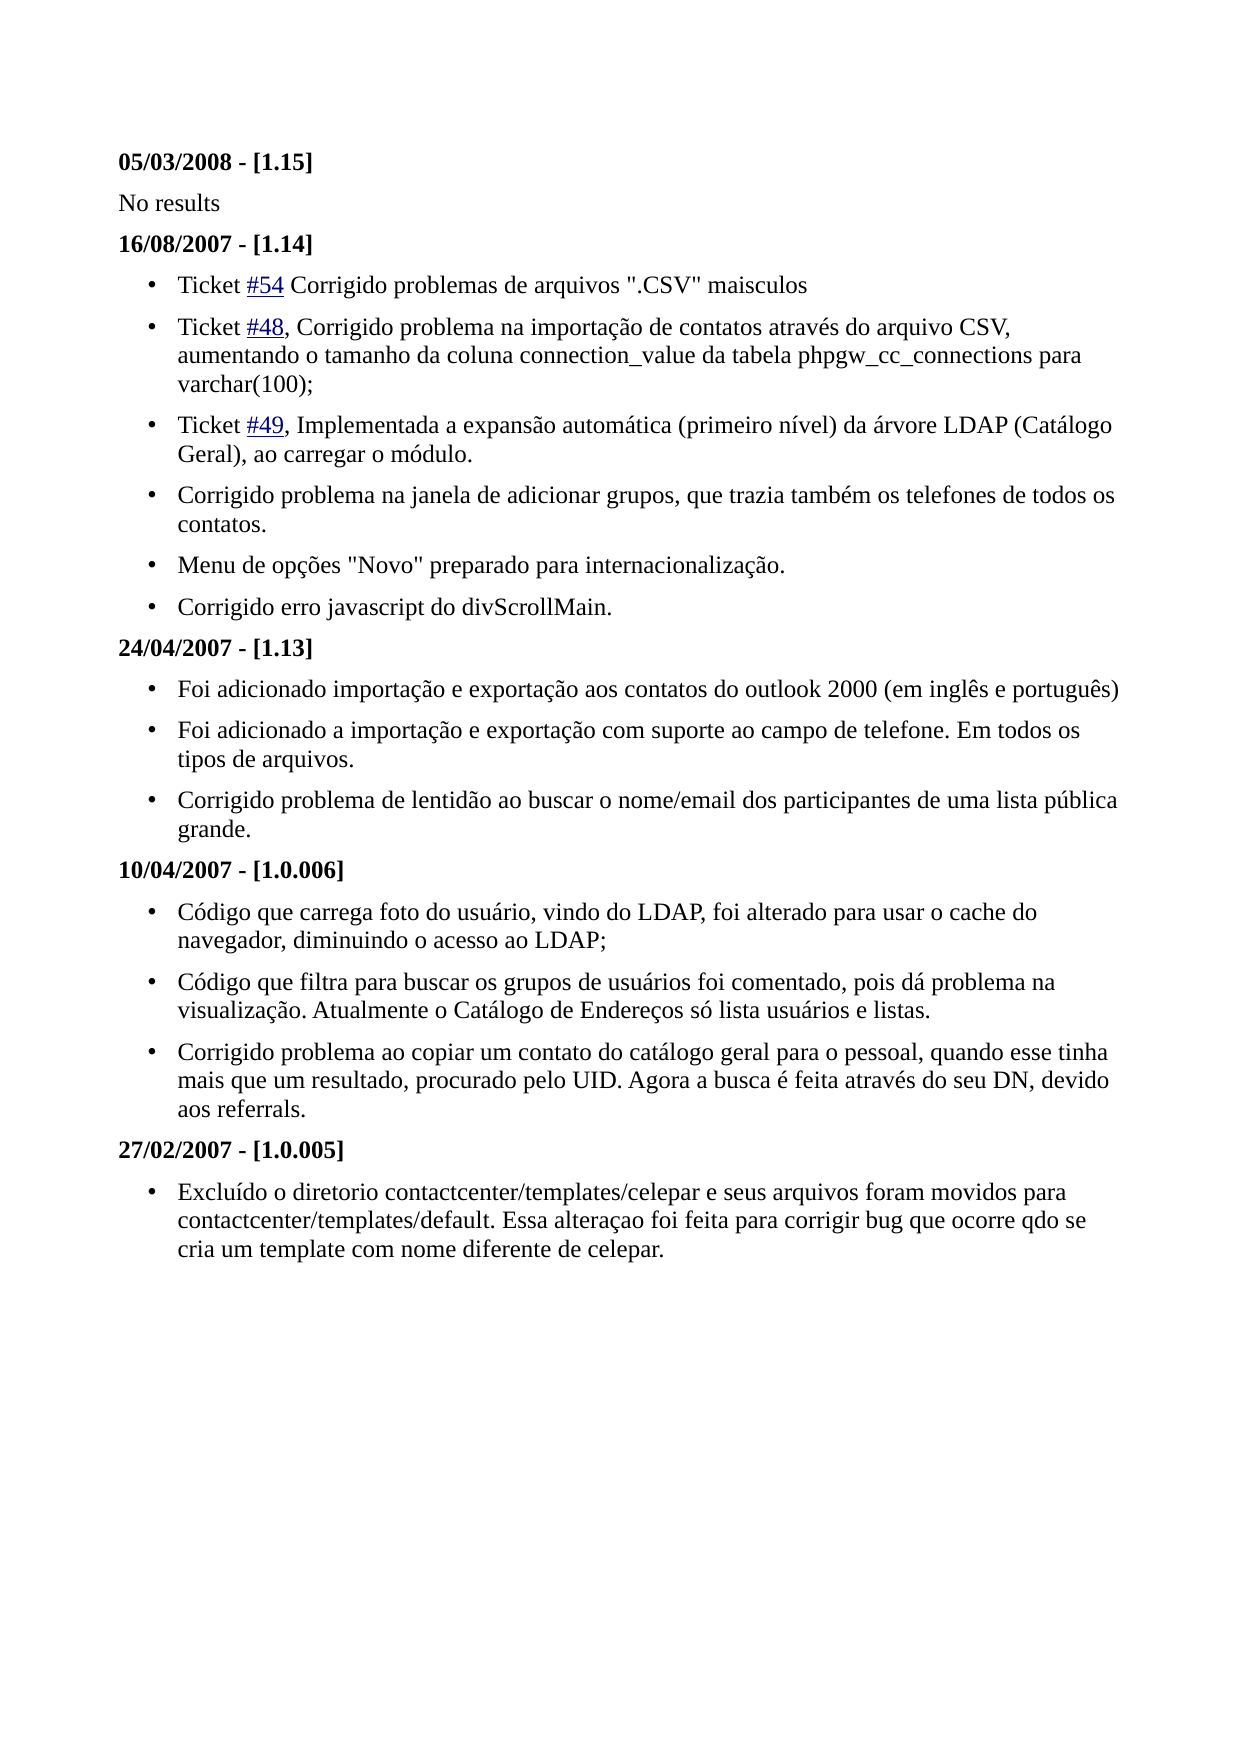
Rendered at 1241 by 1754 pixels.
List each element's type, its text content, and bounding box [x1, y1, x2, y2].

list Excluído o diretorio contactcenter/templates/celepar e seus arquivos foram movidos para contactcenter/templates/default. Essa alteraçao foi feita para corrigir bug que ocorre qdo se cria um template com nome diferente de celepar. [148, 1177, 1122, 1263]
list Ticket #49, Implementada a expansão automática (primeiro nível) da árvore LDAP (Catálogo Geral), ao carregar o módulo. [148, 411, 1122, 468]
list Foi adicionado a importação e exportação com suporte ao campo de telefone. Em todos os tipos de arquivos. [148, 716, 1122, 773]
list Corrigido problema ao copiar um contato do catálogo geral para o pessoal, quando esse tinha mais que um resultado, procurado pelo UID. Agora a busca é feita através do seu DN, devido aos referrals. [148, 1037, 1122, 1123]
text 16/08/2007 - [1.14] [118, 229, 1122, 258]
list Foi adicionado importação e exportação aos contatos do outlook 2000 (em inglês e português) [148, 674, 1122, 703]
list Código que carrega foto do usuário, vindo do LDAP, foi alterado para usar o cache do navegador, diminuindo o acesso ao LDAP; [148, 897, 1122, 954]
list Menu de opções "Novo" preparado para internacionalização. [148, 551, 1122, 579]
list Corrigido erro javascript do divScrollMain. [148, 592, 1122, 621]
text 10/04/2007 - [1.0.006] [118, 856, 1122, 884]
text 05/03/2008 - [1.15] [118, 147, 1122, 176]
list Corrigido problema de lentidão ao buscar o nome/email dos participantes de uma lista pública grande. [148, 786, 1122, 843]
text 27/02/2007 - [1.0.005] [118, 1136, 1122, 1164]
list Ticket #48, Corrigido problema na importação de contatos através do arquivo CSV, aumentando o tamanho da coluna connection_value da tabela phpgw_cc_connections para varchar(100); [148, 312, 1122, 398]
list Ticket #54 Corrigido problemas de arquivos ".CSV" maisculos [148, 271, 1122, 299]
text No results [118, 188, 1122, 217]
text 24/04/2007 - [1.13] [118, 633, 1122, 662]
list Código que filtra para buscar os grupos de usuários foi comentado, pois dá problema na visualização. Atualmente o Catálogo de Endereços só lista usuários e listas. [148, 967, 1122, 1024]
list Corrigido problema na janela de adicionar grupos, que trazia também os telefones de todos os contatos. [148, 481, 1122, 538]
